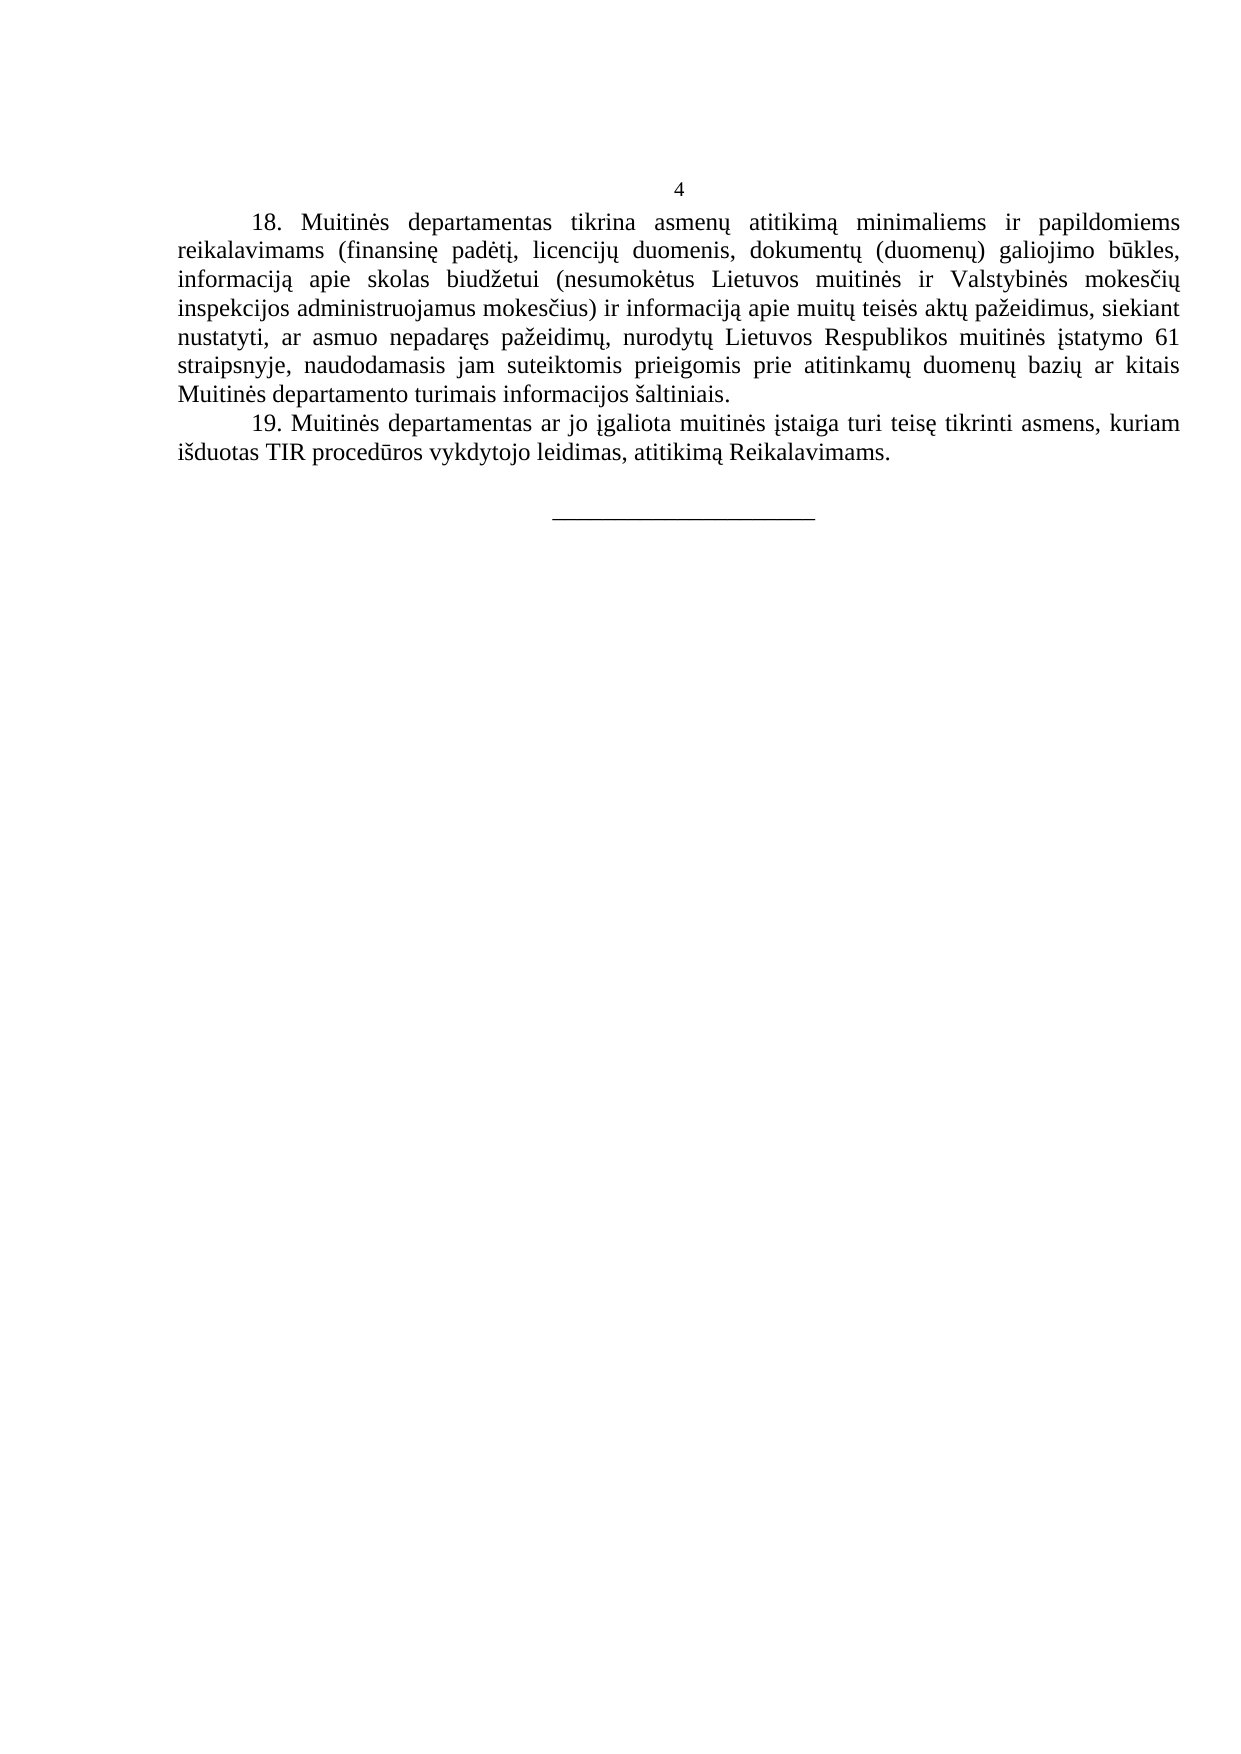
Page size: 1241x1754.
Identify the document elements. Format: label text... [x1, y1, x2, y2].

text 18. Muitinės departamentas tikrina asmenų atitikimą minimaliems ir papildomiems reikalavimams (finansinę padėtį, licencijų duomenis, dokumentų (duomenų) galiojimo būkles, informaciją apie skolas biudžetui (nesumokėtus Lietuvos muitinės ir Valstybinės mokesčių inspekcijos administruojamus mokesčius) ir informaciją apie muitų teisės aktų pažeidimus, siekiant nustatyti, ar asmuo nepadaręs pažeidimų, nurodytų Lietuvos Respublikos muitinės įstatymo 61 straipsnyje, naudodamasis jam suteiktomis prieigomis prie atitinkamų duomenų bazių ar kitais Muitinės departamento turimais informacijos šaltiniais. [177, 207, 1181, 408]
text _____________________ [477, 494, 1181, 523]
text 19. Muitinės departamentas ar jo įgaliota muitinės įstaiga turi teisę tikrinti asmens, kuriam išduotas TIR procedūros vykdytojo leidimas, atitikimą Reikalavimams. [177, 408, 1181, 465]
